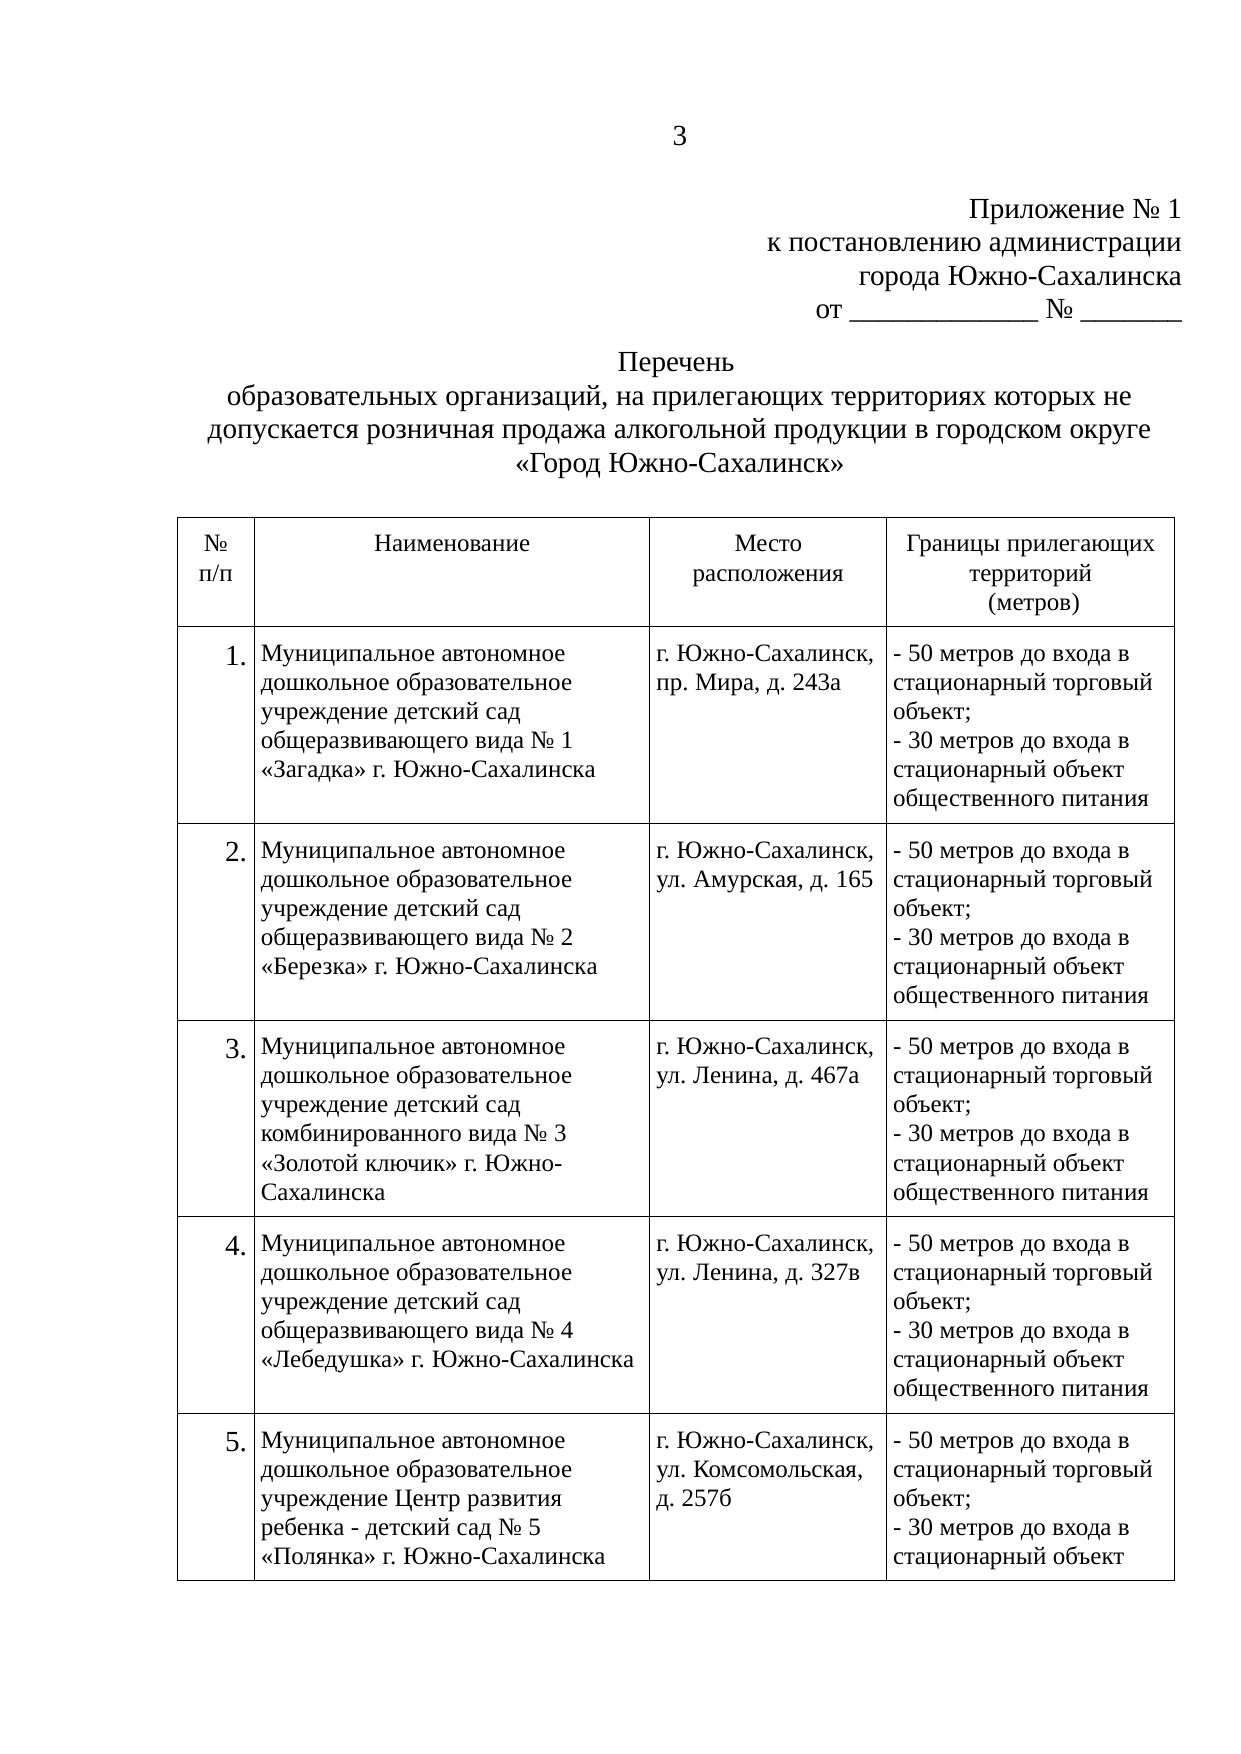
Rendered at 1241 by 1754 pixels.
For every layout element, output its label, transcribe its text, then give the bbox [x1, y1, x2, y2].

table_cell [178, 1021, 254, 1216]
table_cell г. Южно-Сахалинск, ул. Ленина, д. 467а [650, 1021, 886, 1216]
table_cell г. Южно-Сахалинск, пр. Мира, д. 243а [650, 627, 886, 823]
table_cell [178, 627, 254, 823]
table_cell Муниципальное автономное дошкольное образовательное учреждение детский сад общеразвивающего вида № 1 «Загадка» г. Южно-Сахалинска [255, 627, 649, 823]
table_header Наименование [255, 518, 649, 626]
text образовательных организаций, на прилегающих территориях которых не допускается розничная продажа алкогольной продукции в городском округе «Город Южно-Сахалинск» [177, 378, 1182, 478]
table_cell - 50 метров до входа в стационарный торговый объект; - 30 метров до входа в стационарный объект общественного питания [887, 1217, 1174, 1413]
table_cell Муниципальное автономное дошкольное образовательное учреждение детский сад комбинированного вида № 3 «Золотой ключик» г. Южно-Сахалинска [255, 1021, 649, 1216]
table_cell г. Южно-Сахалинск, ул. Амурская, д. 165 [650, 824, 886, 1019]
table_cell Муниципальное автономное дошкольное образовательное учреждение Центр развития ребенка - детский сад № 5 «Полянка» г. Южно-Сахалинска [255, 1414, 649, 1580]
table_cell - 50 метров до входа в стационарный торговый объект; - 30 метров до входа в стационарный объект общественного питания [887, 824, 1174, 1019]
text к постановлению администрации [177, 225, 1182, 258]
table_cell Муниципальное автономное дошкольное образовательное учреждение детский сад общеразвивающего вида № 2 «Березка» г. Южно-Сахалинска [255, 824, 649, 1019]
text города Южно-Сахалинска [177, 258, 1182, 292]
table_cell [178, 1414, 254, 1580]
table_cell [178, 1217, 254, 1413]
text Приложение № 1 [177, 191, 1182, 225]
table_cell г. Южно-Сахалинск, ул. Ленина, д. 327в [650, 1217, 886, 1413]
table_header Место расположения [650, 518, 886, 626]
table_cell Муниципальное автономное дошкольное образовательное учреждение детский сад общеразвивающего вида № 4 «Лебедушка» г. Южно-Сахалинска [255, 1217, 649, 1413]
table_cell - 50 метров до входа в стационарный торговый объект; - 30 метров до входа в стационарный объект [887, 1414, 1174, 1580]
table_cell - 50 метров до входа в стационарный торговый объект; - 30 метров до входа в стационарный объект общественного питания [887, 1021, 1174, 1216]
table_cell г. Южно-Сахалинск, ул. Комсомольская, д. 257б [650, 1414, 886, 1580]
text Перечень [177, 344, 1182, 378]
text от _____________ № _______ [177, 292, 1182, 325]
table_header № п/п [178, 518, 254, 626]
table_header Границы прилегающих территорий (метров) [887, 518, 1174, 626]
table_cell - 50 метров до входа в стационарный торговый объект; - 30 метров до входа в стационарный объект общественного питания [887, 627, 1174, 823]
table_cell [178, 824, 254, 1019]
